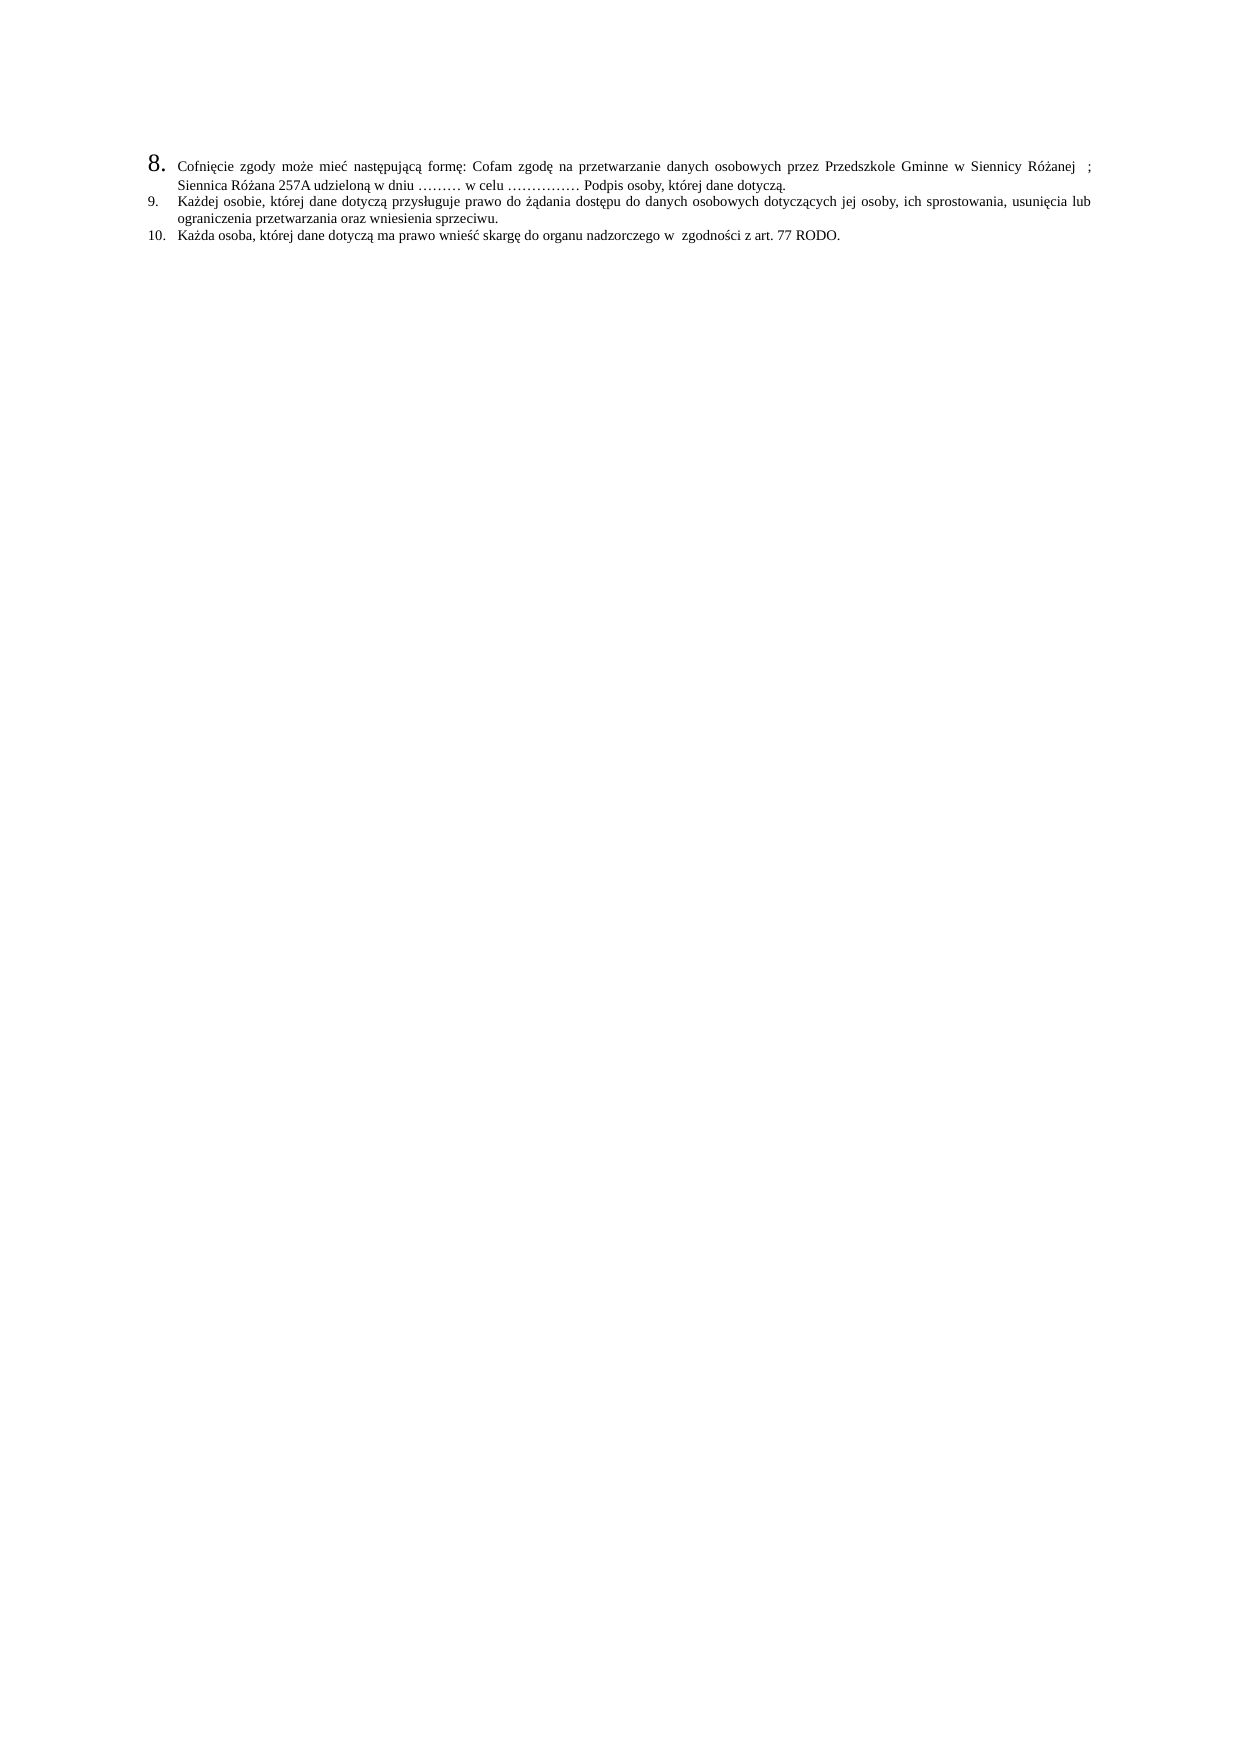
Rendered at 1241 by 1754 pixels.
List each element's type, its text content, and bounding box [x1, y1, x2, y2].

list Każda osoba, której dane dotyczą ma prawo wnieść skargę do organu nadzorczego w zgodności z art. 77 RODO. [148, 227, 1093, 243]
list Cofnięcie zgody może mieć następującą formę: Cofam zgodę na przetwarzanie danych osobowych przez Przedszkole Gminne w Siennicy Różanej ; Siennica Różana 257A udzieloną w dniu ……… w celu …………… Podpis osoby, której dane dotyczą. [148, 148, 1093, 193]
list Każdej osobie, której dane dotyczą przysługuje prawo do żądania dostępu do danych osobowych dotyczących jej osoby, ich sprostowania, usunięcia lub ograniczenia przetwarzania oraz wniesienia sprzeciwu. [148, 193, 1093, 227]
